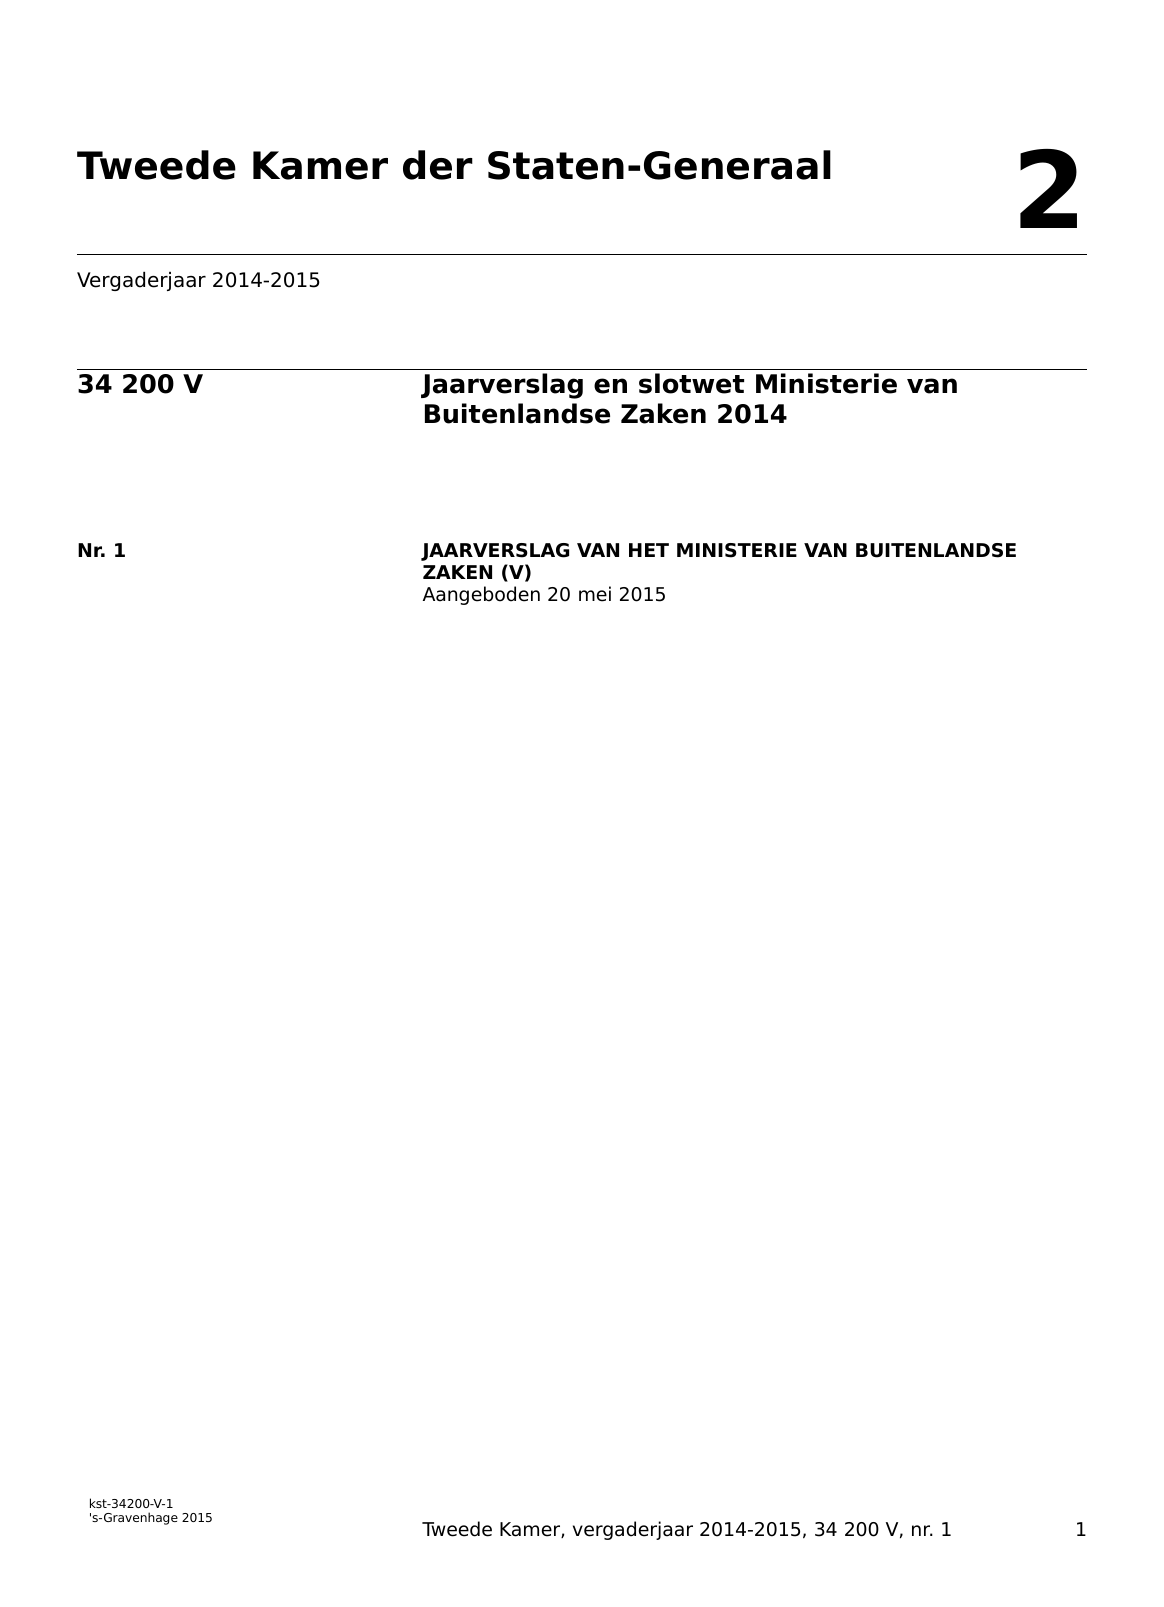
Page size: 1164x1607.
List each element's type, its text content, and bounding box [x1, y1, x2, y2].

table_header Tweede Kamer der Staten-Generaal [77, 130, 886, 254]
table_cell Vergaderjaar 2014-2015 [77, 255, 1087, 369]
text Aangeboden 20 mei 2015 [422, 584, 1087, 606]
text 's-Gravenhage 2015 [88, 1511, 323, 1525]
subtitle Nr. 1 JAARVERSLAG VAN HET MINISTERIE VAN BUITENLANDSE ZAKEN (V) [77, 540, 1087, 584]
text kst-34200-V-1 [88, 1497, 323, 1511]
subtitle 34 200 V Jaarverslag en slotwet Ministerie van Buitenlandse Zaken 2014 [77, 370, 1087, 429]
table_header 2 [886, 130, 1087, 254]
